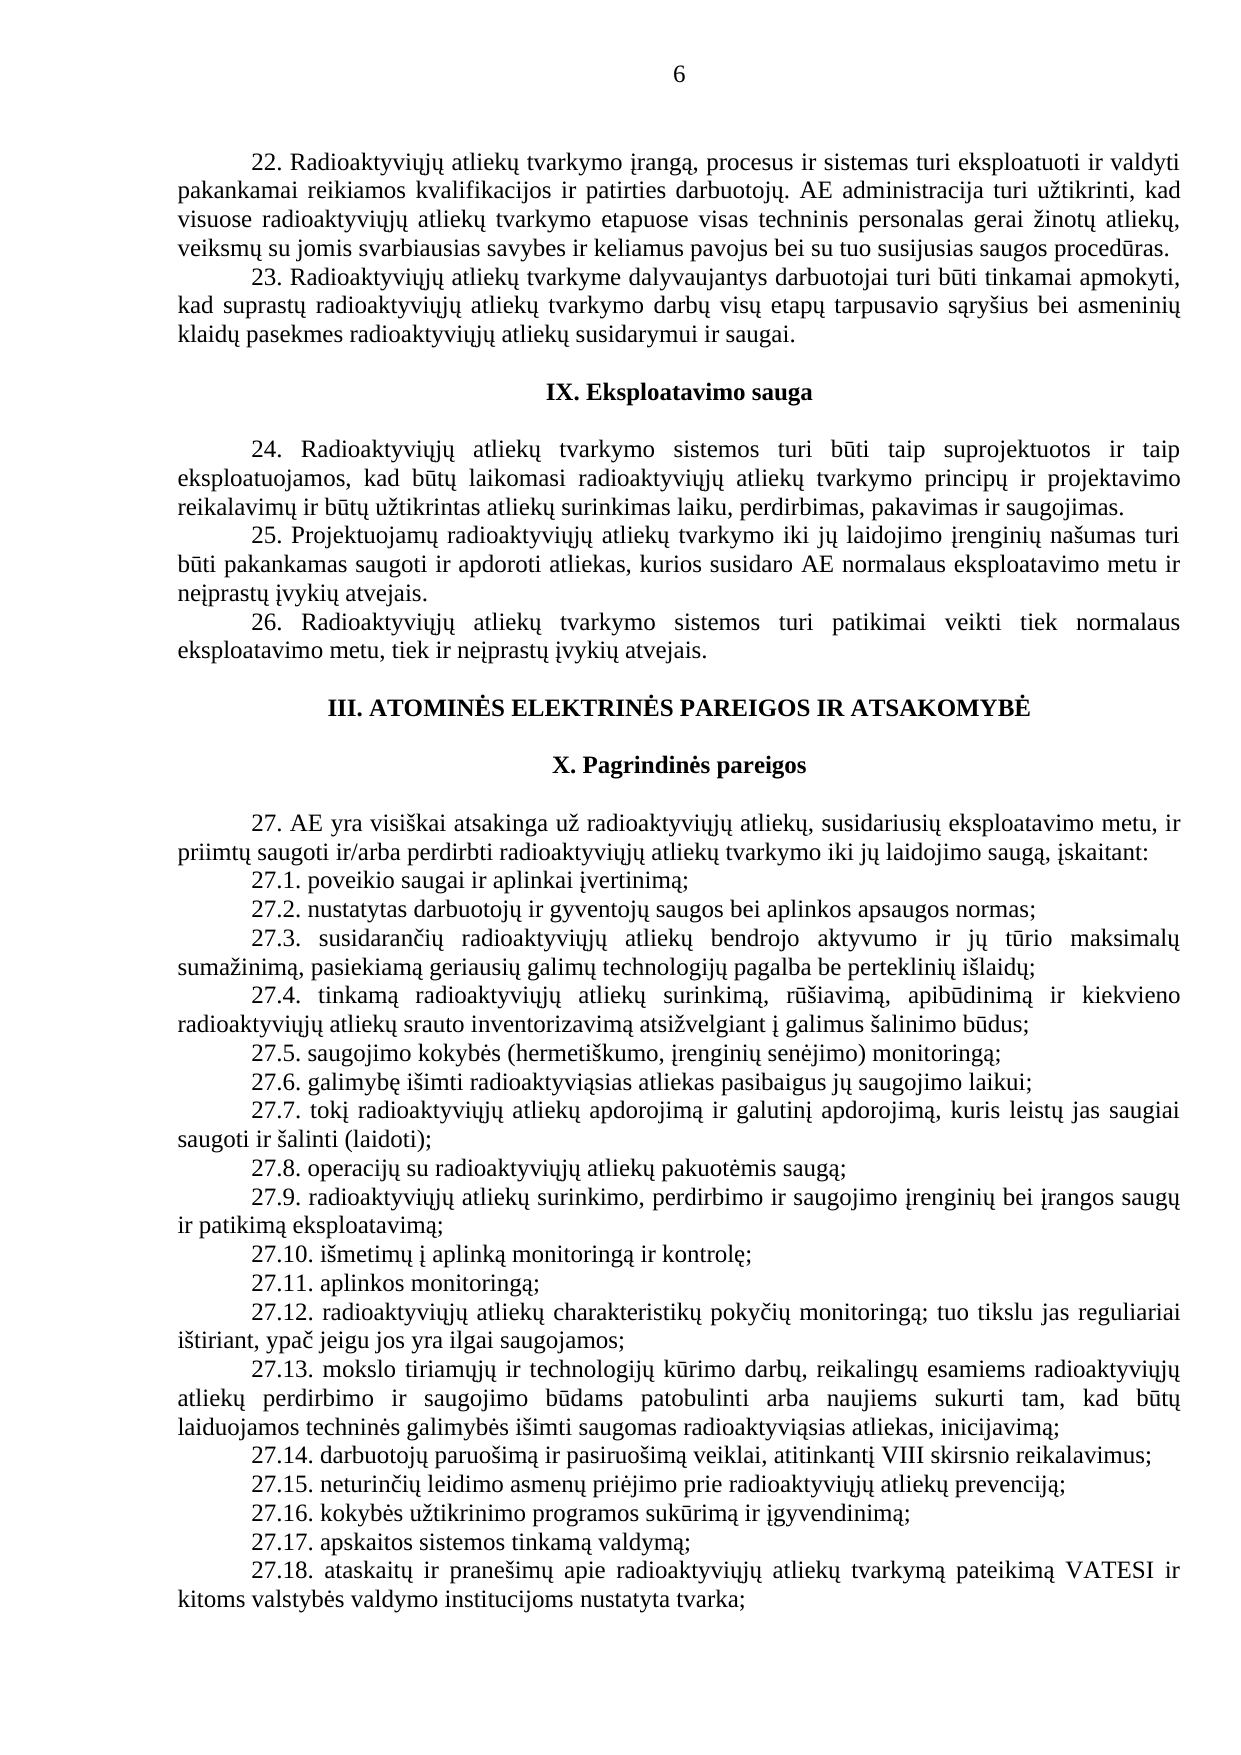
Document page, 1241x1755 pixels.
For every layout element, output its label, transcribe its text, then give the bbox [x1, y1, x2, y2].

text 23. Radioaktyviųjų atliekų tvarkyme dalyvaujantys darbuotojai turi būti tinkamai apmokyti, kad suprastų radioaktyviųjų atliekų tvarkymo darbų visų etapų tarpusavio sąryšius bei asmeninių klaidų pasekmes radioaktyviųjų atliekų susidarymui ir saugai. [177, 262, 1181, 348]
text 27.9. radioaktyviųjų atliekų surinkimo, perdirbimo ir saugojimo įrenginių bei įrangos saugų ir patikimą eksploatavimą; [177, 1182, 1181, 1239]
text 24. Radioaktyviųjų atliekų tvarkymo sistemos turi būti taip suprojektuotos ir taip eksploatuojamos, kad būtų laikomasi radioaktyviųjų atliekų tvarkymo principų ir projektavimo reikalavimų ir būtų užtikrintas atliekų surinkimas laiku, perdirbimas, pakavimas ir saugojimas. [177, 434, 1181, 521]
text 27. AE yra visiškai atsakinga už radioaktyviųjų atliekų, susidariusių eksploatavimo metu, ir priimtų saugoti ir/arba perdirbti radioaktyviųjų atliekų tvarkymo iki jų laidojimo saugą, įskaitant: [177, 808, 1181, 866]
text 27.10. išmetimų į aplinką monitoringą ir kontrolę; [177, 1239, 1181, 1268]
text 27.15. neturinčių leidimo asmenų priėjimo prie radioaktyviųjų atliekų prevenciją; [177, 1469, 1181, 1498]
text 27.4. tinkamą radioaktyviųjų atliekų surinkimą, rūšiavimą, apibūdinimą ir kiekvieno radioaktyviųjų atliekų srauto inventorizavimą atsižvelgiant į galimus šalinimo būdus; [177, 981, 1181, 1038]
text 27.11. aplinkos monitoringą; [177, 1268, 1181, 1297]
text III. atominės elektrinės pareigos ir atsakomybė [177, 693, 1181, 722]
text 27.17. apskaitos sistemos tinkamą valdymą; [177, 1527, 1181, 1556]
text 25. Projektuojamų radioaktyviųjų atliekų tvarkymo iki jų laidojimo įrenginių našumas turi būti pakankamas saugoti ir apdoroti atliekas, kurios susidaro AE normalaus eksploatavimo metu ir neįprastų įvykių atvejais. [177, 521, 1181, 607]
text 26. Radioaktyviųjų atliekų tvarkymo sistemos turi patikimai veikti tiek normalaus eksploatavimo metu, tiek ir neįprastų įvykių atvejais. [177, 607, 1181, 664]
text 27.7. tokį radioaktyviųjų atliekų apdorojimą ir galutinį apdorojimą, kuris leistų jas saugiai saugoti ir šalinti (laidoti); [177, 1096, 1181, 1153]
text 27.12. radioaktyviųjų atliekų charakteristikų pokyčių monitoringą; tuo tikslu jas reguliariai ištiriant, ypač jeigu jos yra ilgai saugojamos; [177, 1297, 1181, 1354]
text 27.18. ataskaitų ir pranešimų apie radioaktyviųjų atliekų tvarkymą pateikimą VATESI ir kitoms valstybės valdymo institucijoms nustatyta tvarka; [177, 1556, 1181, 1613]
text 27.5. saugojimo kokybės (hermetiškumo, įrenginių senėjimo) monitoringą; [177, 1038, 1181, 1067]
text 27.8. operacijų su radioaktyviųjų atliekų pakuotėmis saugą; [177, 1153, 1181, 1182]
text 27.1. poveikio saugai ir aplinkai įvertinimą; [177, 866, 1181, 894]
text 27.2. nustatytas darbuotojų ir gyventojų saugos bei aplinkos apsaugos normas; [177, 894, 1181, 923]
text 27.3. susidarančių radioaktyviųjų atliekų bendrojo aktyvumo ir jų tūrio maksimalų sumažinimą, pasiekiamą geriausių galimų technologijų pagalba be perteklinių išlaidų; [177, 923, 1181, 981]
text 27.13. mokslo tiriamųjų ir technologijų kūrimo darbų, reikalingų esamiems radioaktyviųjų atliekų perdirbimo ir saugojimo būdams patobulinti arba naujiems sukurti tam, kad būtų laiduojamos techninės galimybės išimti saugomas radioaktyviąsias atliekas, inicijavimą; [177, 1354, 1181, 1441]
text X. Pagrindinės pareigos [177, 751, 1181, 779]
text 27.14. darbuotojų paruošimą ir pasiruošimą veiklai, atitinkantį VIII skirsnio reikalavimus; [177, 1441, 1181, 1469]
text 27.16. kokybės užtikrinimo programos sukūrimą ir įgyvendinimą; [177, 1498, 1181, 1527]
text 27.6. galimybę išimti radioaktyviąsias atliekas pasibaigus jų saugojimo laikui; [177, 1067, 1181, 1096]
text IX. Eksploatavimo sauga [177, 377, 1181, 406]
text 22. Radioaktyviųjų atliekų tvarkymo įrangą, procesus ir sistemas turi eksploatuoti ir valdyti pakankamai reikiamos kvalifikacijos ir patirties darbuotojų. AE administracija turi užtikrinti, kad visuose radioaktyviųjų atliekų tvarkymo etapuose visas techninis personalas gerai žinotų atliekų, veiksmų su jomis svarbiausias savybes ir keliamus pavojus bei su tuo susijusias saugos procedūras. [177, 147, 1181, 262]
